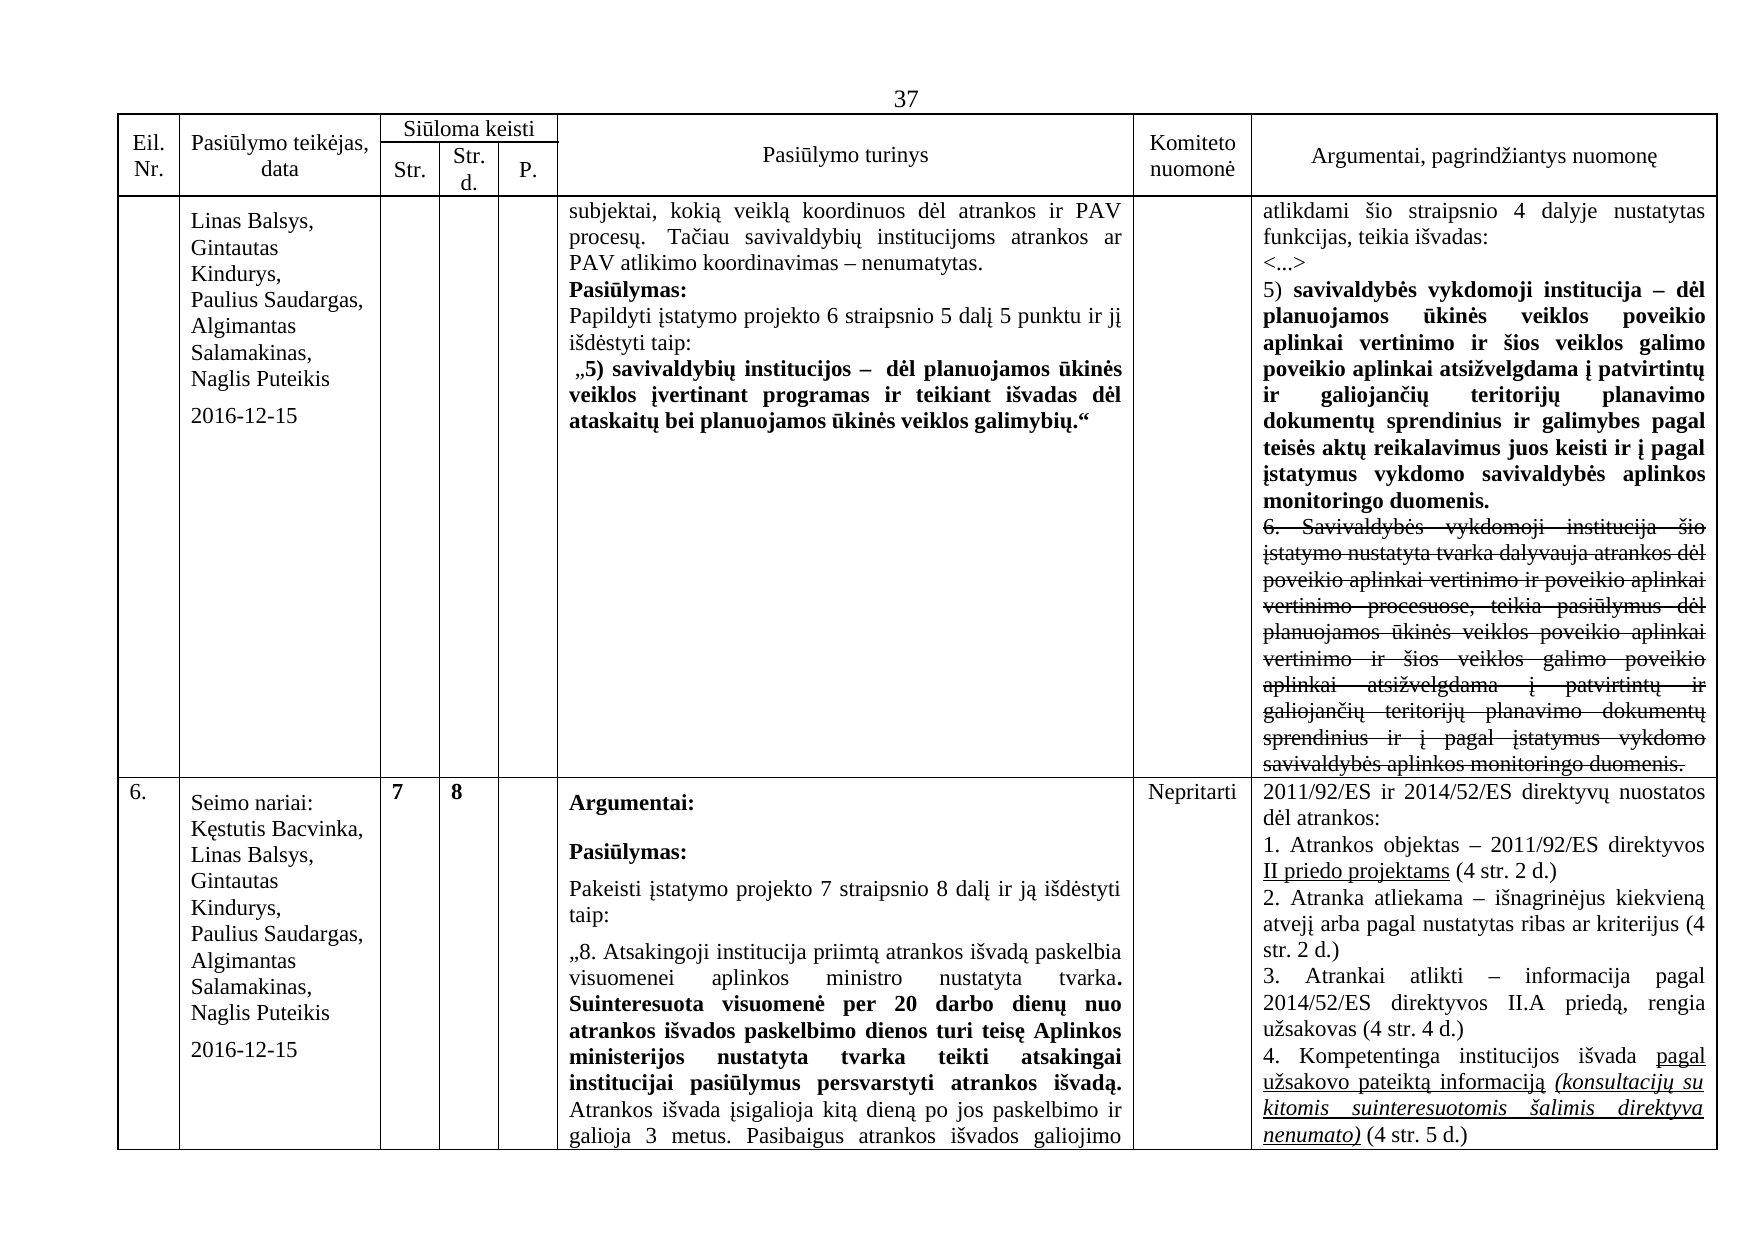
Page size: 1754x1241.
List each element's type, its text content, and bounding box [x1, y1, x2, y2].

table_header Pasiūlymo turinys [558, 115, 1133, 195]
table_cell 2011/92/ES ir 2014/52/ES direktyvų nuostatos dėl atrankos: 1. Atrankos objektas – 2011/92/ES direktyvos II priedo projektams (4 str. 2 d.) 2. Atranka atliekama – išnagrinėjus kiekvieną atvejį arba pagal nustatytas ribas ar kriterijus (4 str. 2 d.) 3. Atrankai atlikti – informacija pagal 2014/52/ES direktyvos II.A priedą, rengia užsakovas (4 str. 4 d.) 4. Kompetentinga institucijos išvada pagal užsakovo pateiktą informaciją (konsultacijų su kitomis suinteresuotomis šalimis direktyva nenumato) (4 str. 5 d.) [1252, 778, 1716, 1148]
table_cell 7 [381, 778, 439, 1148]
table_header Komiteto nuomonė [1134, 115, 1251, 195]
table_cell Seimo nariai: Kęstutis Bacvinka, Linas Balsys, Gintautas Kindurys, Paulius Saudargas, Algimantas Salamakinas, Naglis Puteikis 2016-12-15 [180, 778, 380, 1148]
table_cell [499, 778, 557, 1148]
table_cell Str. [381, 143, 439, 195]
table_cell subjektai, kokią veiklą koordinuos dėl atrankos ir PAV procesų. Tačiau savivaldybių institucijoms atrankos ar PAV atlikimo koordinavimas – nenumatytas. Pasiūlymas: Papildyti įstatymo projekto 6 straipsnio 5 dalį 5 punktu ir jį išdėstyti taip: „5) savivaldybių institucijos – dėl planuojamos ūkinės veiklos įvertinant programas ir teikiant išvadas dėl ataskaitų bei planuojamos ūkinės veiklos galimybių.“ [558, 197, 1133, 777]
table_cell Argumentai: Pasiūlymas: Pakeisti įstatymo projekto 7 straipsnio 8 dalį ir ją išdėstyti taip: „8. Atsakingoji institucija priimtą atrankos išvadą paskelbia visuomenei aplinkos ministro nustatyta tvarka. Suinteresuota visuomenė per 20 darbo dienų nuo atrankos išvados paskelbimo dienos turi teisę Aplinkos ministerijos nustatyta tvarka teikti atsakingai institucijai pasiūlymus persvarstyti atrankos išvadą. Atrankos išvada įsigalioja kitą dieną po jos paskelbimo ir galioja 3 metus. Pasibaigus atrankos išvados galiojimo [558, 778, 1133, 1148]
table_cell P. [499, 143, 557, 195]
table_cell [119, 197, 179, 777]
table_cell 8 [440, 778, 498, 1148]
table_cell [381, 197, 439, 777]
table_header Pasiūlymo teikėjas, data [180, 115, 380, 195]
table_cell Nepritarti [1134, 778, 1251, 1148]
table_cell [440, 197, 498, 777]
table_cell [499, 197, 557, 777]
table_cell Linas Balsys, Gintautas Kindurys, Paulius Saudargas, Algimantas Salamakinas, Naglis Puteikis 2016-12-15 [180, 197, 380, 777]
table_header Eil. Nr. [119, 115, 179, 195]
table_cell [1134, 197, 1251, 777]
table_cell 6. [119, 778, 179, 1148]
table_cell Str. d. [440, 143, 498, 195]
table_header Argumentai, pagrindžiantys nuomonę [1252, 115, 1716, 195]
table_cell atlikdami šio straipsnio 4 dalyje nustatytas funkcijas, teikia išvadas: <...> 5) savivaldybės vykdomoji institucija – dėl planuojamos ūkinės veiklos poveikio aplinkai vertinimo ir šios veiklos galimo poveikio aplinkai atsižvelgdama į patvirtintų ir galiojančių teritorijų planavimo dokumentų sprendinius ir galimybes pagal teisės aktų reikalavimus juos keisti ir į pagal įstatymus vykdomo savivaldybės aplinkos monitoringo duomenis. 6. Savivaldybės vykdomoji institucija šio įstatymo nustatyta tvarka dalyvauja atrankos dėl poveikio aplinkai vertinimo ir poveikio aplinkai vertinimo procesuose, teikia pasiūlymus dėl planuojamos ūkinės veiklos poveikio aplinkai vertinimo ir šios veiklos galimo poveikio aplinkai atsižvelgdama į patvirtintų ir galiojančių teritorijų planavimo dokumentų sprendinius ir į pagal įstatymus vykdomo savivaldybės aplinkos monitoringo duomenis. [1252, 197, 1716, 777]
table_header Siūloma keisti [381, 115, 557, 141]
